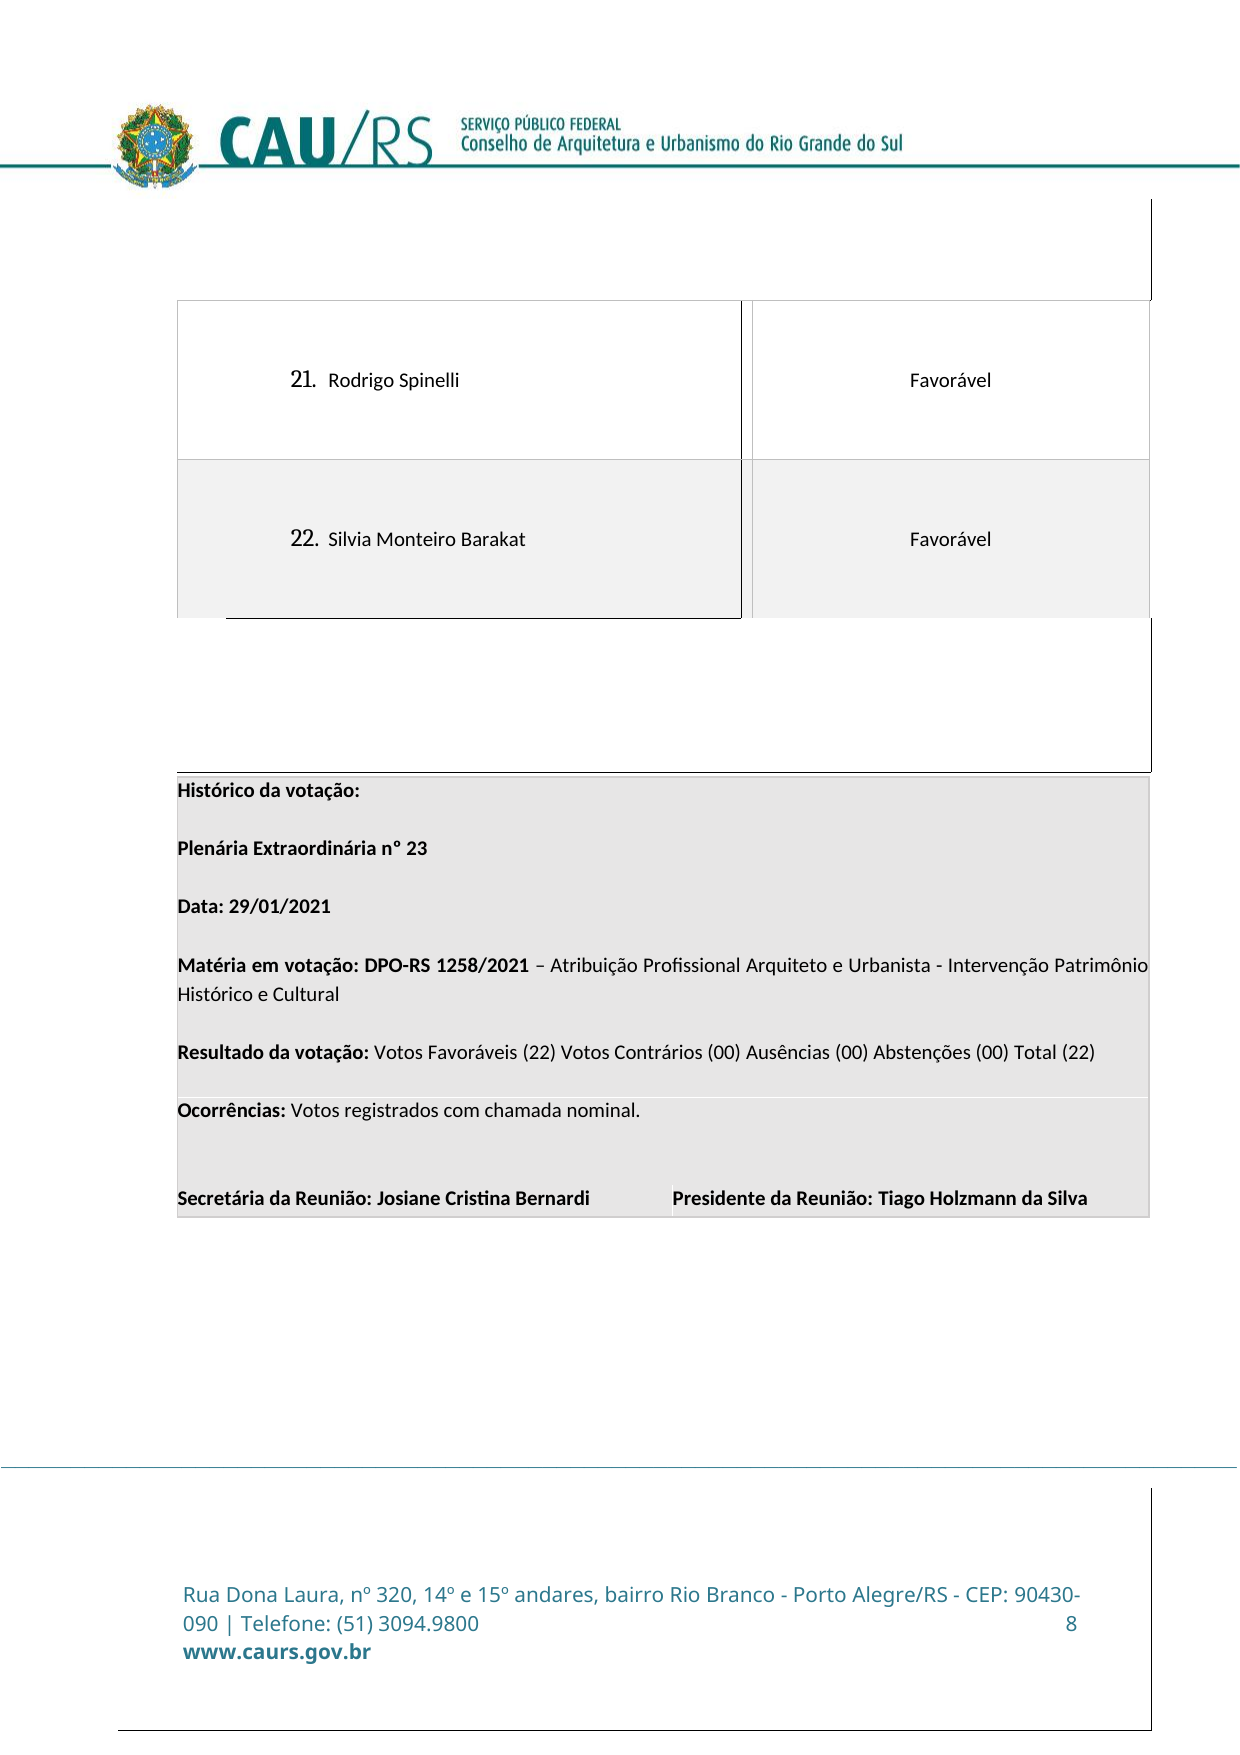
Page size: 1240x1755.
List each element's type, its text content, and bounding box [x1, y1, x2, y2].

table_cell Favorável [753, 460, 1149, 618]
table_cell [742, 460, 752, 618]
table_cell Data: 29/01/2021 Matéria em votação: DPO-RS 1258/2021 – Atribuição Profissional Arquiteto e Urbanista - Intervenção Patrimônio Histórico e Cultural [178, 894, 1148, 1039]
table_cell [742, 301, 752, 459]
table_cell Silvia Monteiro Barakat [178, 460, 741, 618]
table_cell Ocorrências: Votos registrados com chamada nominal. [178, 1098, 1148, 1185]
table_cell Resultado da votação: Votos Favoráveis (22) Votos Contrários (00) Ausências (00) Abstenções (00) Total (22) [178, 1039, 1148, 1097]
table_cell Presidente da Reunião: Tiago Holzmann da Silva [673, 1185, 1148, 1216]
table_cell Secretária da Reunião: Josiane Cristina Bernardi [178, 1185, 672, 1216]
table_header Histórico da votação: [178, 778, 1148, 836]
table_cell Rodrigo Spinelli [178, 301, 741, 459]
table_cell Favorável [753, 301, 1149, 459]
table_cell Plenária Extraordinária nº 23 [178, 836, 1148, 894]
